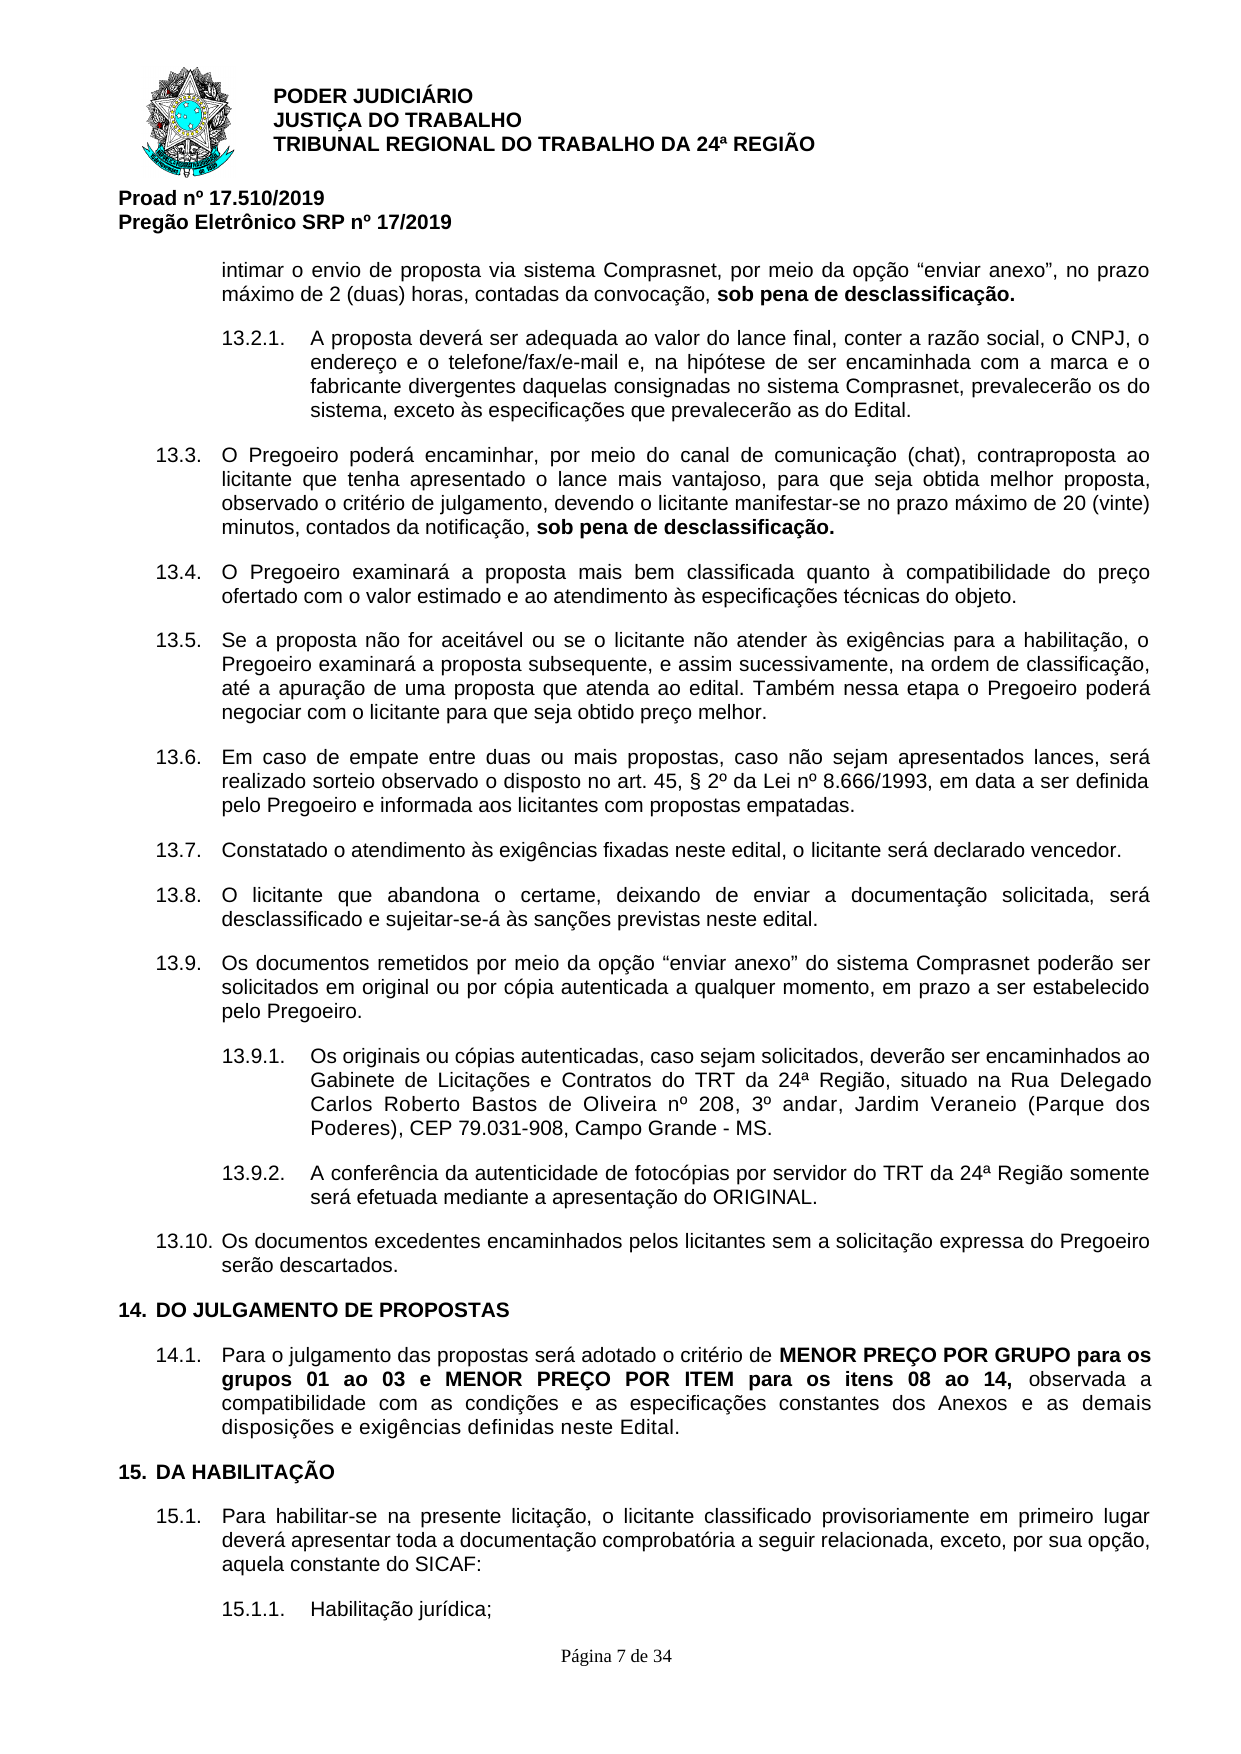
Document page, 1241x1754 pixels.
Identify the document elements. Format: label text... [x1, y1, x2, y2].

picture [141, 66, 236, 178]
list O Pregoeiro poderá encaminhar, por meio do canal de comunicação (chat), contraproposta ao licitante que tenha apresentado o lance mais vantajoso, para que seja obtida melhor proposta, observado o critério de julgamento, devendo o licitante manifestar-se no prazo máximo de 20 (vinte) minutos, contados da notificação, sob pena de desclassificação. [155, 443, 1152, 539]
list Os documentos excedentes encaminhados pelos licitantes sem a solicitação expressa do Pregoeiro serão descartados. [155, 1229, 1152, 1277]
list DA HABILITAÇÃO [118, 1459, 1152, 1483]
list Constatado o atendimento às exigências fixadas neste edital, o licitante será declarado vencedor. [155, 838, 1152, 862]
list Habilitação jurídica; [221, 1597, 1152, 1621]
list A proposta deverá ser adequada ao valor do lance final, conter a razão social, o CNPJ, o endereço e o telefone/fax/e-mail e, na hipótese de ser encaminhada com a marca e o fabricante divergentes daquelas consignadas no sistema Comprasnet, prevalecerão os do sistema, exceto às especificações que prevalecerão as do Edital. [221, 326, 1152, 422]
list intimar o envio de proposta via sistema Comprasnet, por meio da opção “enviar anexo”, no prazo máximo de 2 (duas) horas, contadas da convocação, sob pena de desclassificação. [155, 257, 1152, 305]
list Em caso de empate entre duas ou mais propostas, caso não sejam apresentados lances, será realizado sorteio observado o disposto no art. 45, § 2º da Lei nº 8.666/1993, em data a ser definida pelo Pregoeiro e informada aos licitantes com propostas empatadas. [155, 745, 1152, 817]
list Para habilitar-se na presente licitação, o licitante classificado provisoriamente em primeiro lugar deverá apresentar toda a documentação comprobatória a seguir relacionada, exceto, por sua opção, aquela constante do SICAF: [156, 1504, 1152, 1576]
list Se a proposta não for aceitável ou se o licitante não atender às exigências para a habilitação, o Pregoeiro examinará a proposta subsequente, e assim sucessivamente, na ordem de classificação, até a apuração de uma proposta que atenda ao edital. Também nessa etapa o Pregoeiro poderá negociar com o licitante para que seja obtido preço melhor. [155, 628, 1152, 724]
list A conferência da autenticidade de fotocópias por servidor do TRT da 24ª Região somente será efetuada mediante a apresentação do ORIGINAL. [222, 1161, 1152, 1208]
list DO JULGAMENTO DE PROPOSTAS [118, 1298, 1152, 1322]
list O Pregoeiro examinará a proposta mais bem classificada quanto à compatibilidade do preço ofertado com o valor estimado e ao atendimento às especificações técnicas do objeto. [155, 559, 1152, 607]
list Os originais ou cópias autenticadas, caso sejam solicitados, deverão ser encaminhados ao Gabinete de Licitações e Contratos do TRT da 24ª Região, situado na Rua Delegado Carlos Roberto Bastos de Oliveira nº 208, 3º andar, Jardim Veraneio (Parque dos Poderes), CEP 79.031-908, Campo Grande - MS. [222, 1044, 1152, 1140]
list Os documentos remetidos por meio da opção “enviar anexo” do sistema Comprasnet poderão ser solicitados em original ou por cópia autenticada a qualquer momento, em prazo a ser estabelecido pelo Pregoeiro. [155, 951, 1152, 1023]
list O licitante que abandona o certame, deixando de enviar a documentação solicitada, será desclassificado e sujeitar-se-á às sanções previstas neste edital. [155, 882, 1152, 930]
list Para o julgamento das propostas será adotado o critério de MENOR PREÇO POR GRUPO para os grupos 01 ao 03 e MENOR PREÇO POR ITEM para os itens 08 ao 14, observada a compatibilidade com as condições e as especificações constantes dos Anexos e as demais disposições e exigências definidas neste Edital. [155, 1343, 1152, 1439]
